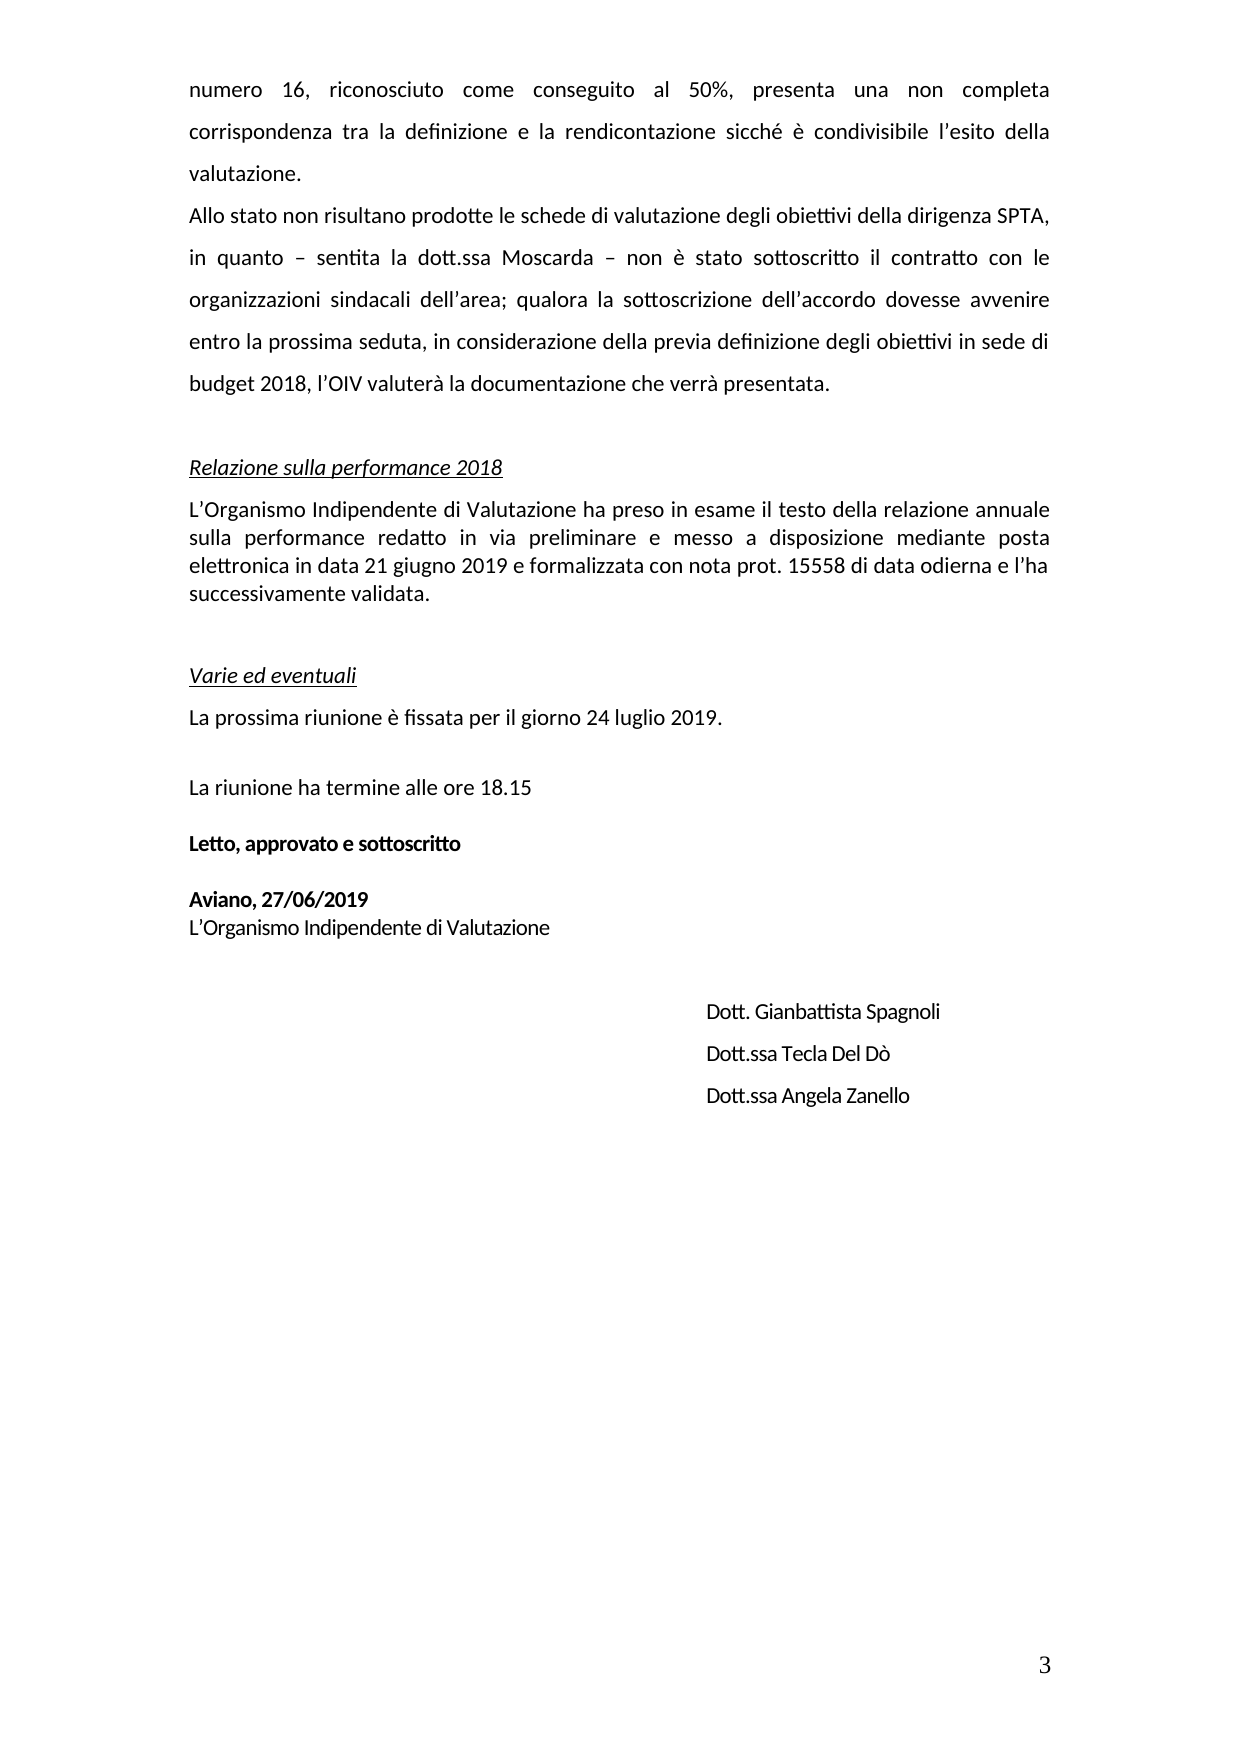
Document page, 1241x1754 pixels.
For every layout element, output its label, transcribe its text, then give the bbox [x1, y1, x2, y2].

text Dott. Gianbattista Spagnoli [189, 997, 1051, 1026]
text Varie ed eventuali [189, 661, 1051, 689]
text L’Organismo Indipendente di Valutazione ha preso in esame il testo della relazione annuale sulla performance redatto in via preliminare e messo a disposizione mediante posta elettronica in data 21 giugno 2019 e formalizzata con nota prot. 15558 di data odierna e l’ha successivamente validata. [189, 495, 1051, 607]
text Aviano, 27/06/2019 [189, 885, 1051, 913]
text Allo stato non risultano prodotte le schede di valutazione degli obiettivi della dirigenza SPTA, in quanto – sentita la dott.ssa Moscarda – non è stato sottoscritto il contratto con le organizzazioni sindacali dell’area; qualora la sottoscrizione dell’accordo dovesse avvenire entro la prossima seduta, in considerazione della previa definizione degli obiettivi in sede di budget 2018, l’OIV valuterà la documentazione che verrà presentata. [189, 201, 1051, 397]
text La prossima riunione è fissata per il giorno 24 luglio 2019. [189, 703, 1051, 731]
text numero 16, riconosciuto come conseguito al 50%, presenta una non completa corrispondenza tra la definizione e la rendicontazione sicché è condivisibile l’esito della valutazione. [189, 75, 1051, 187]
text L’Organismo Indipendente di Valutazione [189, 913, 1051, 941]
text Dott.ssa Angela Zanello [189, 1081, 1051, 1109]
text Dott.ssa Tecla Del Dò [189, 1039, 1051, 1067]
text Relazione sulla performance 2018 [189, 453, 1051, 481]
text Letto, approvato e sottoscritto [189, 829, 1051, 857]
text La riunione ha termine alle ore 18.15 [189, 773, 1052, 801]
